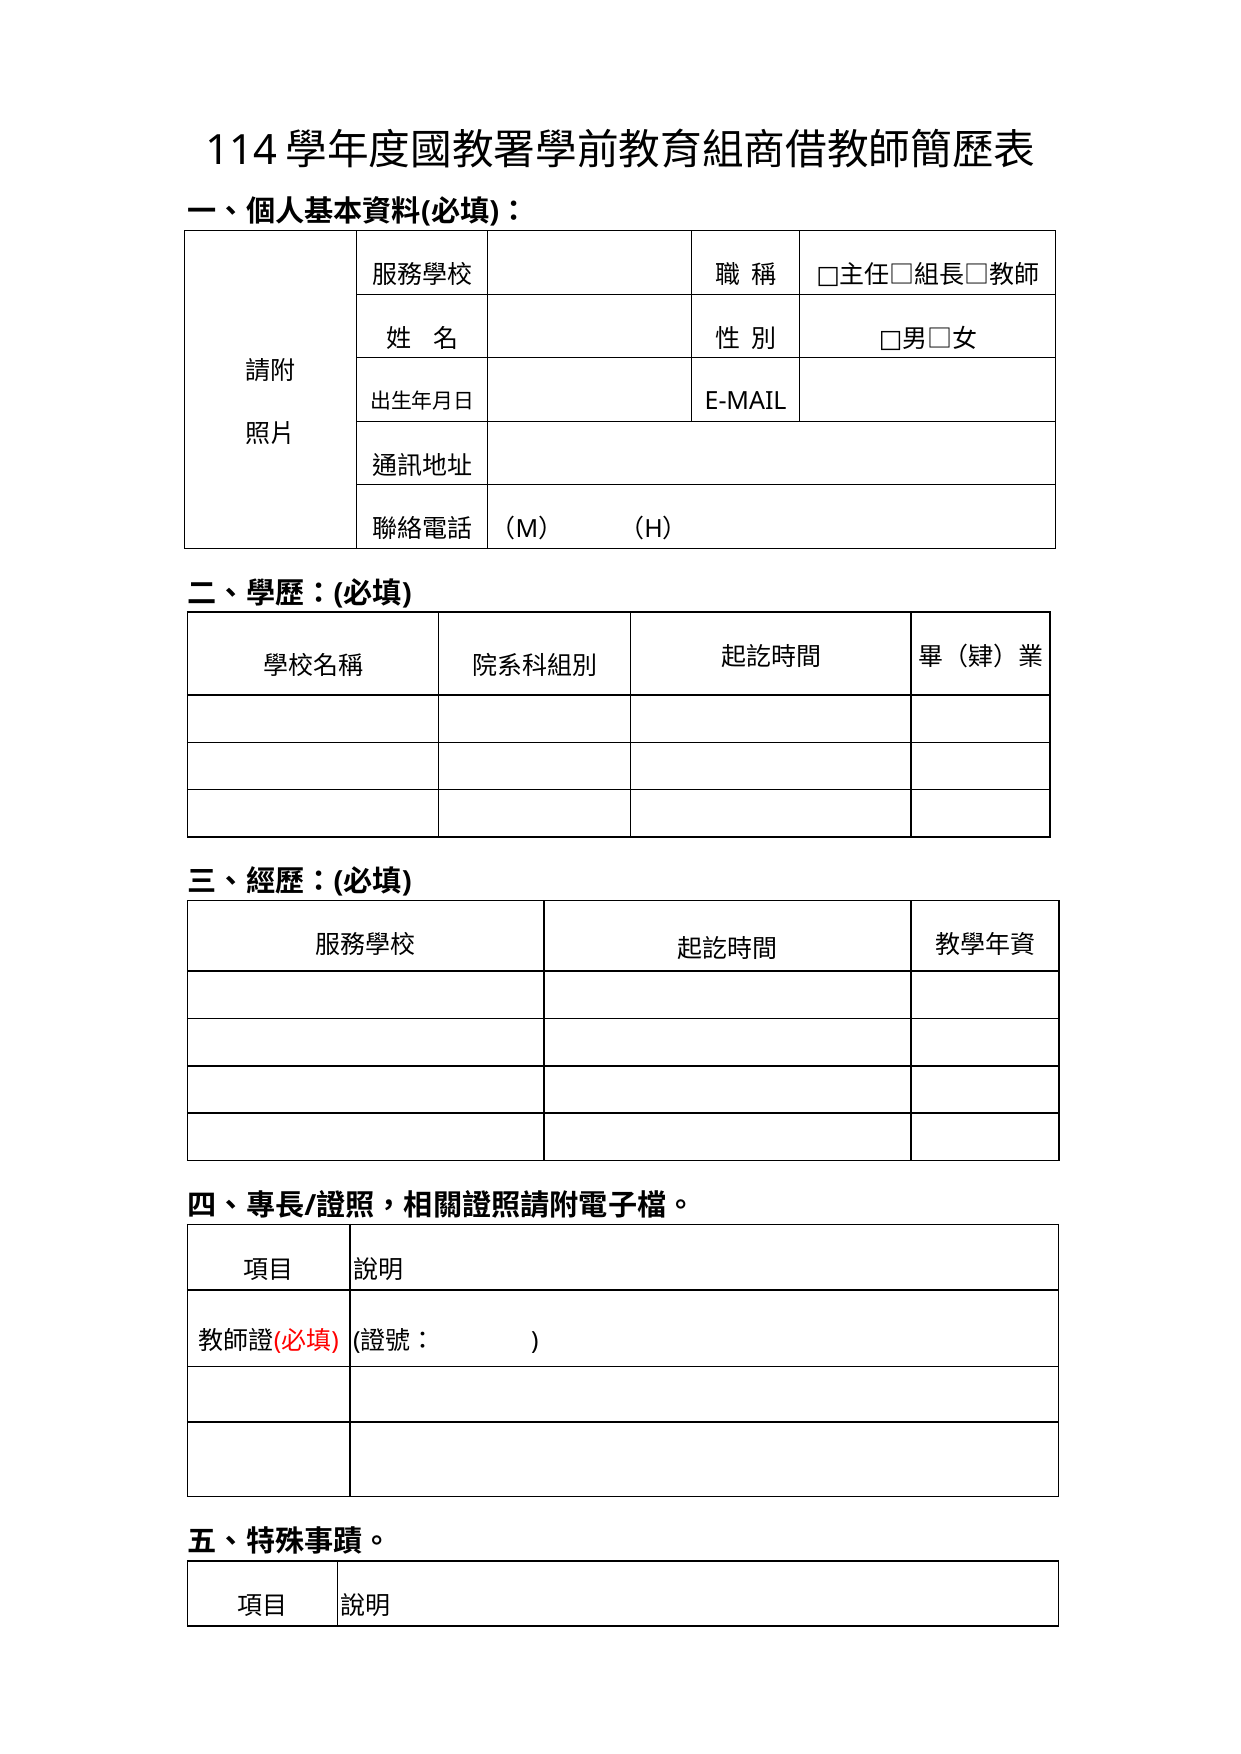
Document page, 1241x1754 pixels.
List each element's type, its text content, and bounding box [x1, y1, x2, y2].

table_header 學校名稱 [188, 613, 438, 694]
table_cell (證號： ) [351, 1291, 1058, 1366]
table_cell [912, 1114, 1058, 1159]
table_cell [631, 696, 910, 741]
text 四、專長/證照，相關證照請附電子檔。 [187, 1161, 1053, 1224]
table_cell [439, 696, 630, 741]
table_header □主任□組長□教師 [800, 231, 1055, 294]
table_cell [912, 972, 1058, 1018]
table_header 職 稱 [692, 231, 799, 294]
table_cell 教師證(必填) [188, 1291, 349, 1366]
table_cell [351, 1367, 1058, 1421]
table_header 項目 [188, 1562, 337, 1625]
table_cell [912, 743, 1049, 789]
table_cell [188, 790, 438, 836]
table_cell [912, 696, 1049, 741]
table_cell [631, 790, 910, 836]
text 二、學歷：(必填) [187, 549, 1053, 611]
text 五、特殊事蹟。 [187, 1497, 1053, 1560]
table_header 項目 [188, 1225, 349, 1289]
text 一、個人基本資料(必填)： [187, 168, 1053, 230]
table_cell [188, 1423, 349, 1496]
table_cell □男□女 [800, 295, 1055, 357]
table_cell [439, 790, 630, 836]
table_cell [545, 1019, 910, 1065]
table_header 服務學校 [357, 231, 487, 294]
table_cell [912, 790, 1049, 836]
table_header 院系科組別 [439, 613, 630, 694]
table_cell E-MAIL [692, 358, 799, 421]
table_cell [488, 422, 1055, 484]
table_header 畢（肄）業 [912, 613, 1049, 694]
table_cell 出生年月日 [357, 358, 487, 421]
table_cell [912, 1067, 1058, 1112]
text 114學年度國教署學前教育組商借教師簡歷表 [187, 105, 1053, 168]
table_cell [188, 1367, 349, 1421]
table_cell [912, 1019, 1058, 1065]
table_cell （M） （H） [488, 485, 1055, 548]
table_cell [631, 743, 910, 789]
table_cell [188, 1114, 543, 1159]
table_header 起訖時間 年月日～年月日 年月日～年月日 [631, 613, 910, 694]
table_cell [488, 295, 691, 357]
table_cell 通訊地址 [357, 422, 487, 484]
table_cell [188, 1019, 543, 1065]
table_cell [545, 972, 910, 1018]
table_header 服務學校 [188, 901, 543, 970]
table_cell [439, 743, 630, 789]
table_cell 聯絡電話 [357, 485, 487, 548]
table_cell 性 別 [692, 295, 799, 357]
table_cell [188, 696, 438, 741]
text 三、經歷：(必填) [187, 838, 1053, 900]
table_header [488, 231, 691, 294]
table_header 說明 [338, 1562, 1058, 1625]
table_cell [488, 358, 691, 421]
table_header 說明 [351, 1225, 1058, 1289]
table_header 教學年資 [912, 901, 1058, 970]
table_cell [800, 358, 1055, 421]
table_cell [545, 1067, 910, 1112]
table_cell 姓 名 [357, 295, 487, 357]
table_header 起訖時間 [545, 901, 910, 970]
table_cell [545, 1114, 910, 1159]
table_cell [188, 743, 438, 789]
table_cell [351, 1423, 1058, 1496]
table_header 請附 照片 [185, 231, 356, 548]
table_cell [188, 1067, 543, 1112]
table_cell [188, 972, 543, 1018]
